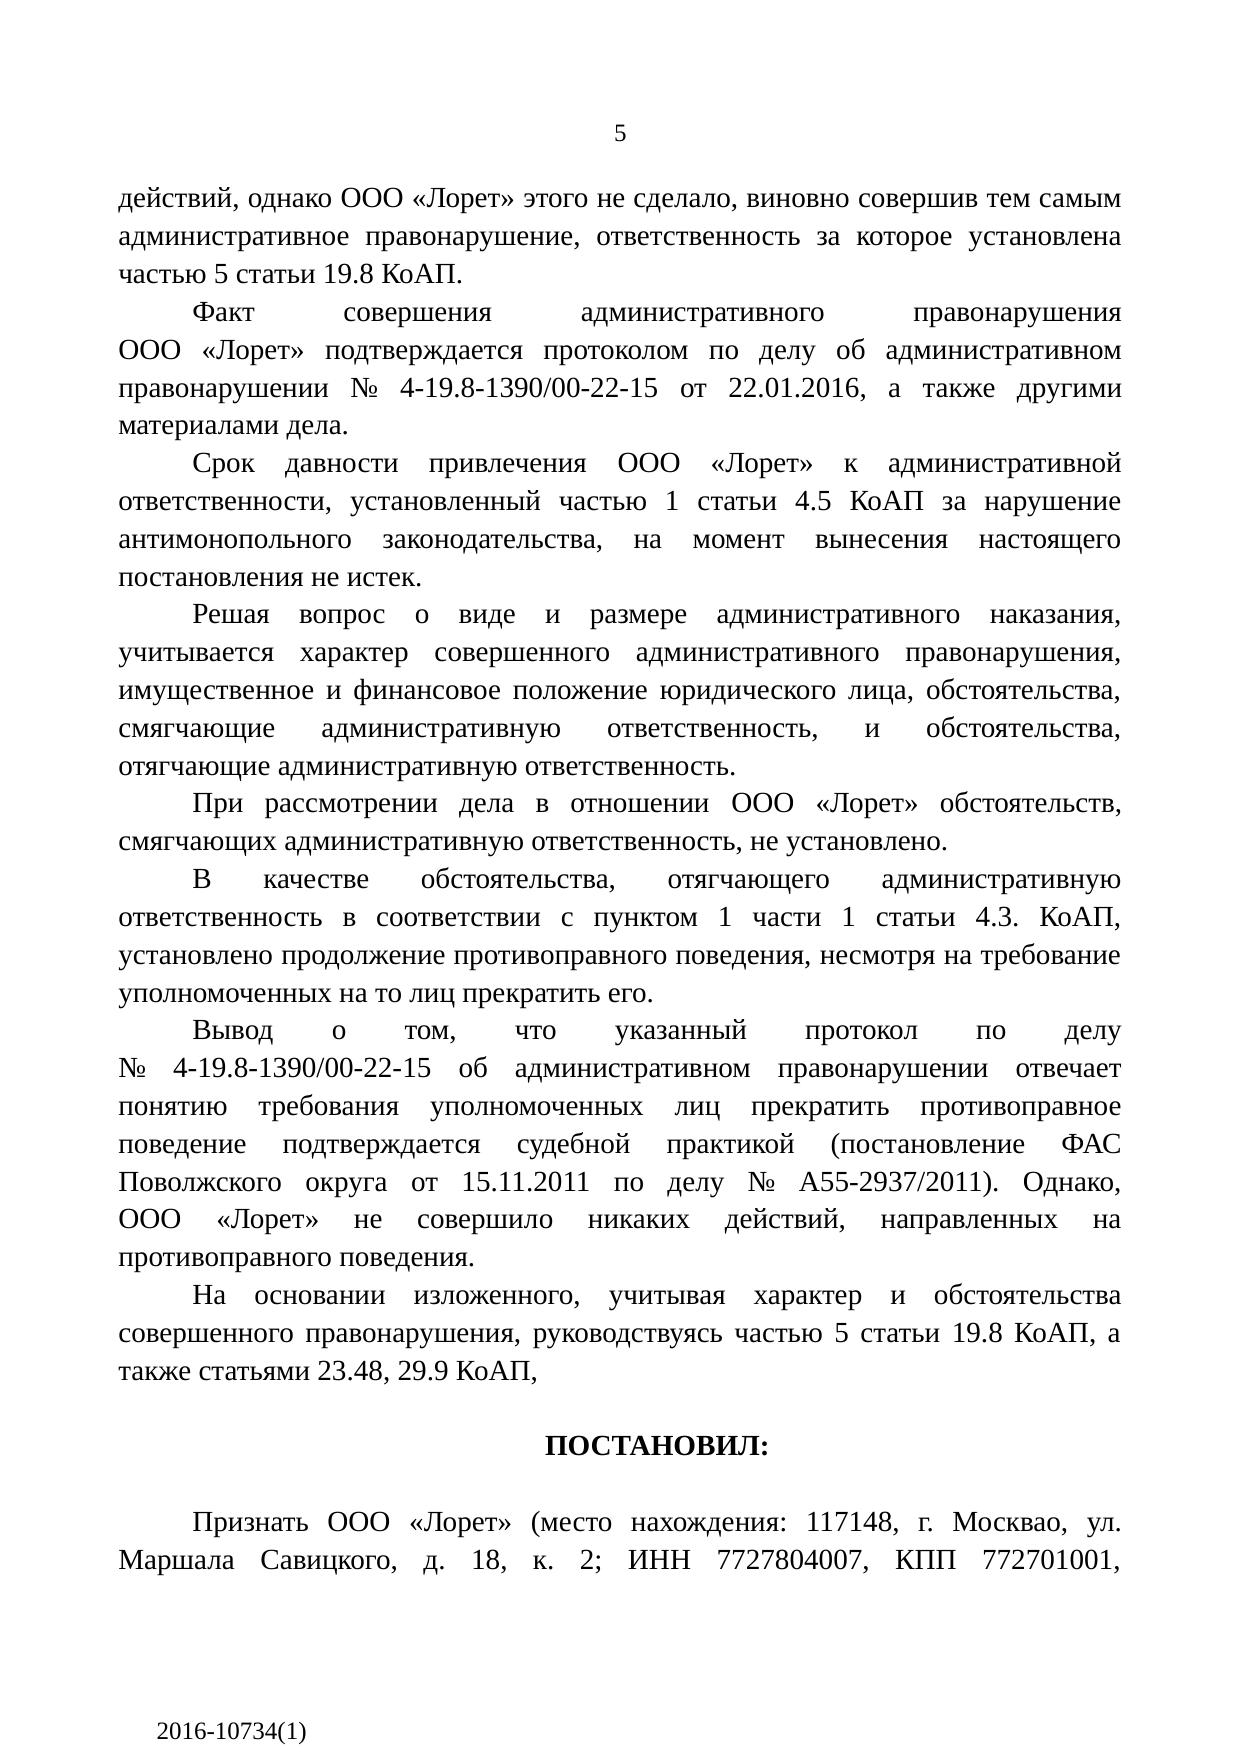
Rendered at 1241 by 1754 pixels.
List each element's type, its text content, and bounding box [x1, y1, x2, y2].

text действий, однако ООО «Лорет» этого не сделало, виновно совершив тем самым административное правонарушение, ответственность за которое установлена частью 5 статьи 19.8 КоАП. [118, 176, 1122, 290]
text При рассмотрении дела в отношении ООО «Лорет» обстоятельств, смягчающих административную ответственность, не установлено. [118, 781, 1122, 857]
text Признать ООО «Лорет» (место нахождения: 117148, г. Москвао, ул. Маршала Савицкого, д. 18, к. 2; ИНН 7727804007, КПП 772701001, [118, 1500, 1122, 1575]
text Решая вопрос о виде и размере административного наказания, учитывается характер совершенного административного правонарушения, имущественное и финансовое положение юридического лица, обстоятельства, смягчающие административную ответственность, и обстоятельства, отягчающие административную ответственность. [118, 592, 1122, 781]
text Факт совершения административного правонарушения ООО «Лорет» подтверждается протоколом по делу об административном правонарушении № 4-19.8-1390/00-22-15 от 22.01.2016, а также другими материалами дела. [118, 290, 1122, 441]
text Срок давности привлечения ООО «Лорет» к административной ответственности, установленный частью 1 статьи 4.5 КоАП за нарушение антимонопольного законодательства, на момент вынесения настоящего постановления не истек. [118, 441, 1122, 592]
text На основании изложенного, учитывая характер и обстоятельства совершенного правонарушения, руководствуясь частью 5 статьи 19.8 КоАП, а также статьями 23.48, 29.9 КоАП, [118, 1273, 1122, 1386]
text ПОСТАНОВИЛ: [118, 1424, 1122, 1462]
text В качестве обстоятельства, отягчающего административную ответственность в соответствии с пунктом 1 части 1 статьи 4.3. КоАП, установлено продолжение противоправного поведения, несмотря на требование уполномоченных на то лиц прекратить его. [118, 857, 1122, 1008]
list Вывод о том, что указанный протокол по делу № 4-19.8-1390/00-22-15 об административном правонарушении отвечает понятию требования уполномоченных лиц прекратить противоправное поведение подтверждается судебной практикой (постановление ФАС Поволжского округа от 15.11.2011 по делу № А55-2937/2011). Однако, ООО «Лорет» не совершило никаких действий, направленных на противоправного поведения. [118, 1008, 1122, 1273]
